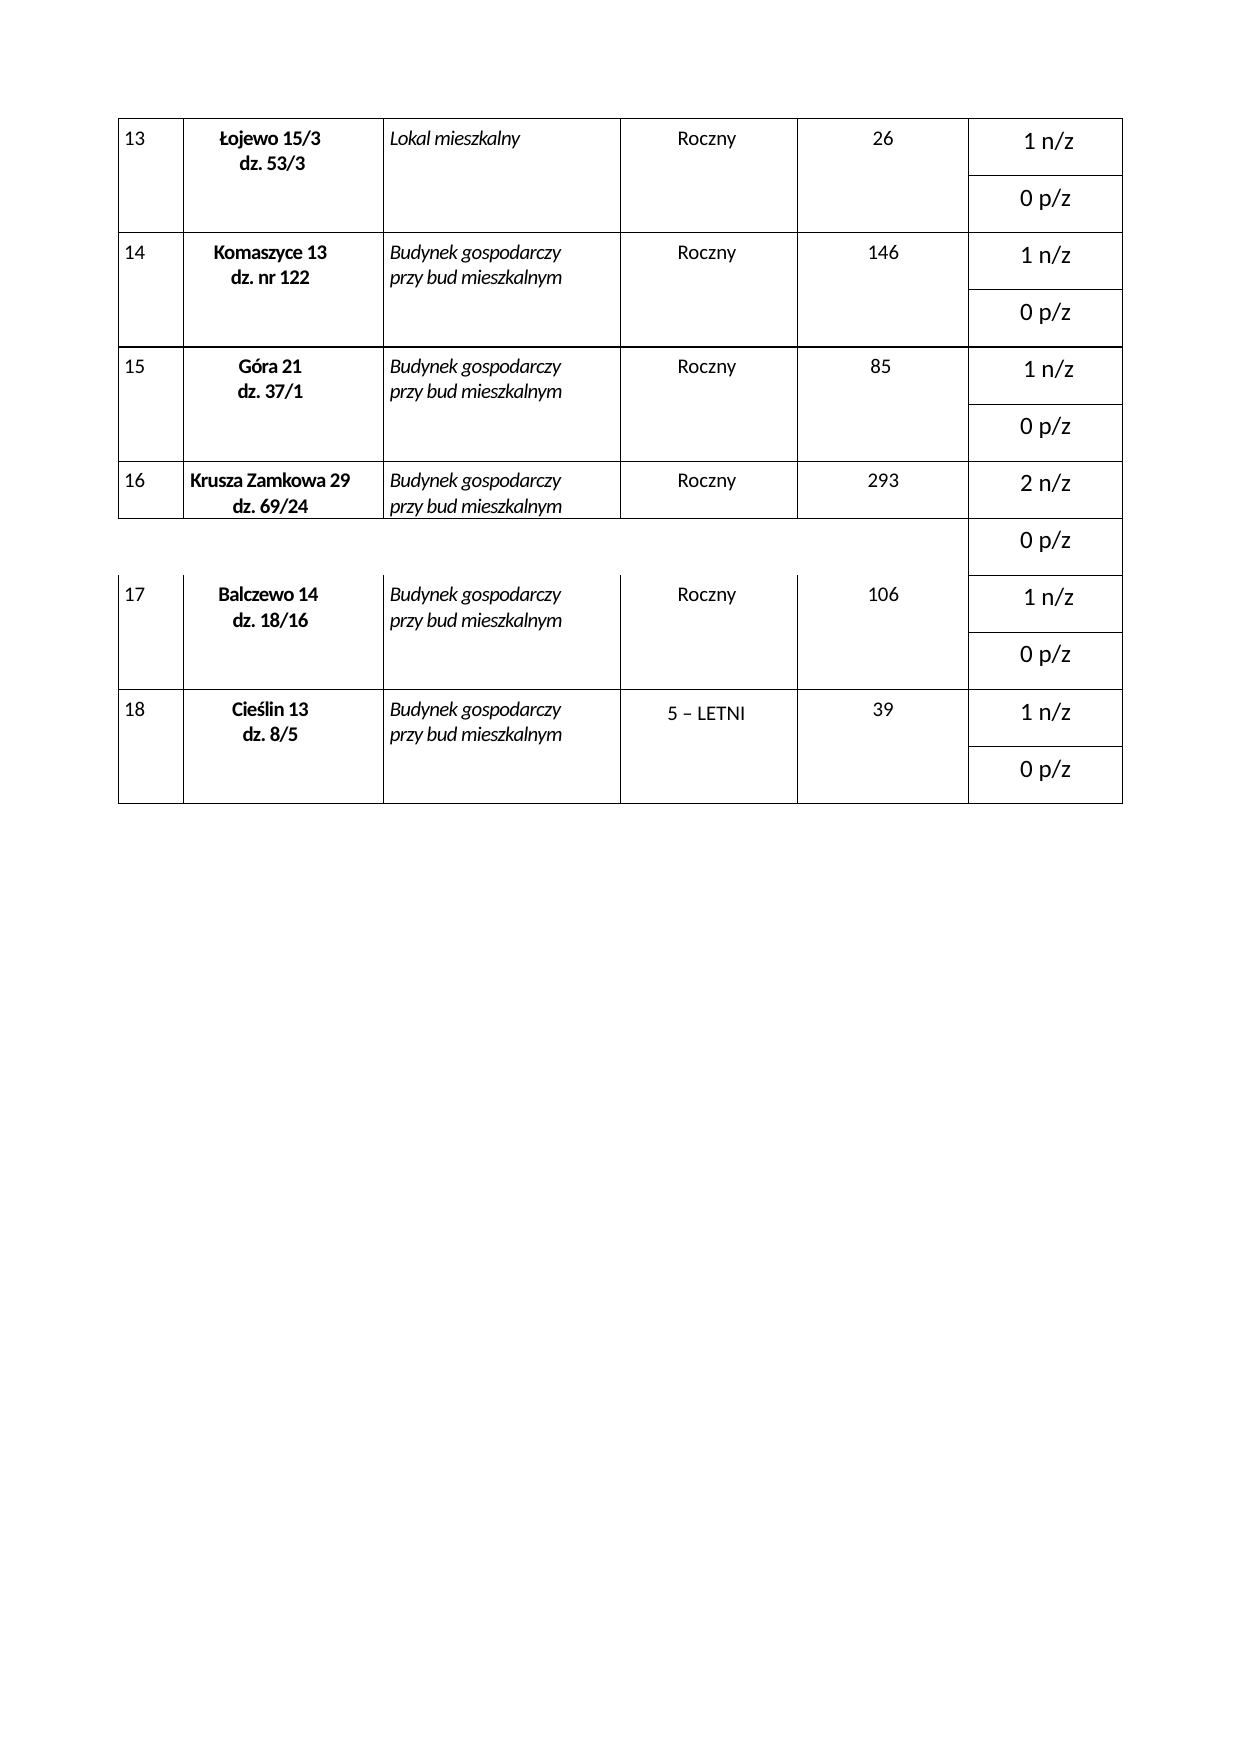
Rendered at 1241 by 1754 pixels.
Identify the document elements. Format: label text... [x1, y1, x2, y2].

table_cell 146 [798, 233, 968, 346]
table_cell 15 [119, 348, 183, 461]
table_cell 1 n/z [969, 119, 1122, 175]
table_cell 1 n/z [969, 690, 1122, 746]
table_cell Cieślin 13 dz. 8/5 [184, 690, 383, 803]
table_cell 5 – LETNI [621, 690, 797, 803]
table_cell Komaszyce 13 dz. nr 122 [184, 233, 383, 346]
table_cell 1 n/z [969, 233, 1122, 289]
table_cell Roczny [621, 575, 797, 689]
table_cell 26 [798, 119, 968, 232]
table_cell 2 n/z [969, 462, 1122, 518]
table_cell 1 n/z [969, 348, 1122, 403]
table_cell 17 [119, 575, 183, 689]
table_cell Budynek gospodarczy przy bud mieszkalnym [384, 575, 620, 689]
table_cell Roczny [621, 348, 797, 461]
table_cell 0 p/z [969, 176, 1122, 232]
table_cell Roczny [621, 119, 797, 232]
table_cell Roczny [621, 462, 797, 518]
table_cell 85 [798, 348, 968, 461]
table_cell Balczewo 14 dz. 18/16 [184, 575, 383, 689]
table_cell 14 [119, 233, 183, 346]
table_cell Budynek gospodarczy przy bud mieszkalnym [384, 690, 620, 803]
table_cell Roczny [621, 233, 797, 346]
table_cell Budynek gospodarczy przy bud mieszkalnym [384, 233, 620, 346]
table_cell 18 [119, 690, 183, 803]
table_cell 106 [798, 575, 968, 689]
table_cell 0 p/z [969, 747, 1122, 803]
table_cell 1 n/z [969, 576, 1122, 632]
table_cell 0 p/z [969, 633, 1122, 689]
table_cell Łojewo 15/3 dz. 53/3 [184, 119, 383, 232]
table_cell Budynek gospodarczy przy bud mieszkalnym [384, 462, 620, 518]
table_cell 39 [798, 690, 968, 803]
table_cell 293 [798, 462, 968, 518]
table_cell 0 p/z [969, 405, 1122, 461]
table_cell 0 p/z [969, 519, 1122, 575]
table_cell 16 [119, 462, 183, 518]
table_cell Krusza Zamkowa 29 dz. 69/24 [184, 462, 383, 518]
table_cell Góra 21 dz. 37/1 [184, 348, 383, 461]
table_cell Lokal mieszkalny [384, 119, 620, 232]
table_cell 0 p/z [969, 290, 1122, 346]
table_cell 13 [119, 119, 183, 232]
table_cell Budynek gospodarczy przy bud mieszkalnym [384, 348, 620, 461]
